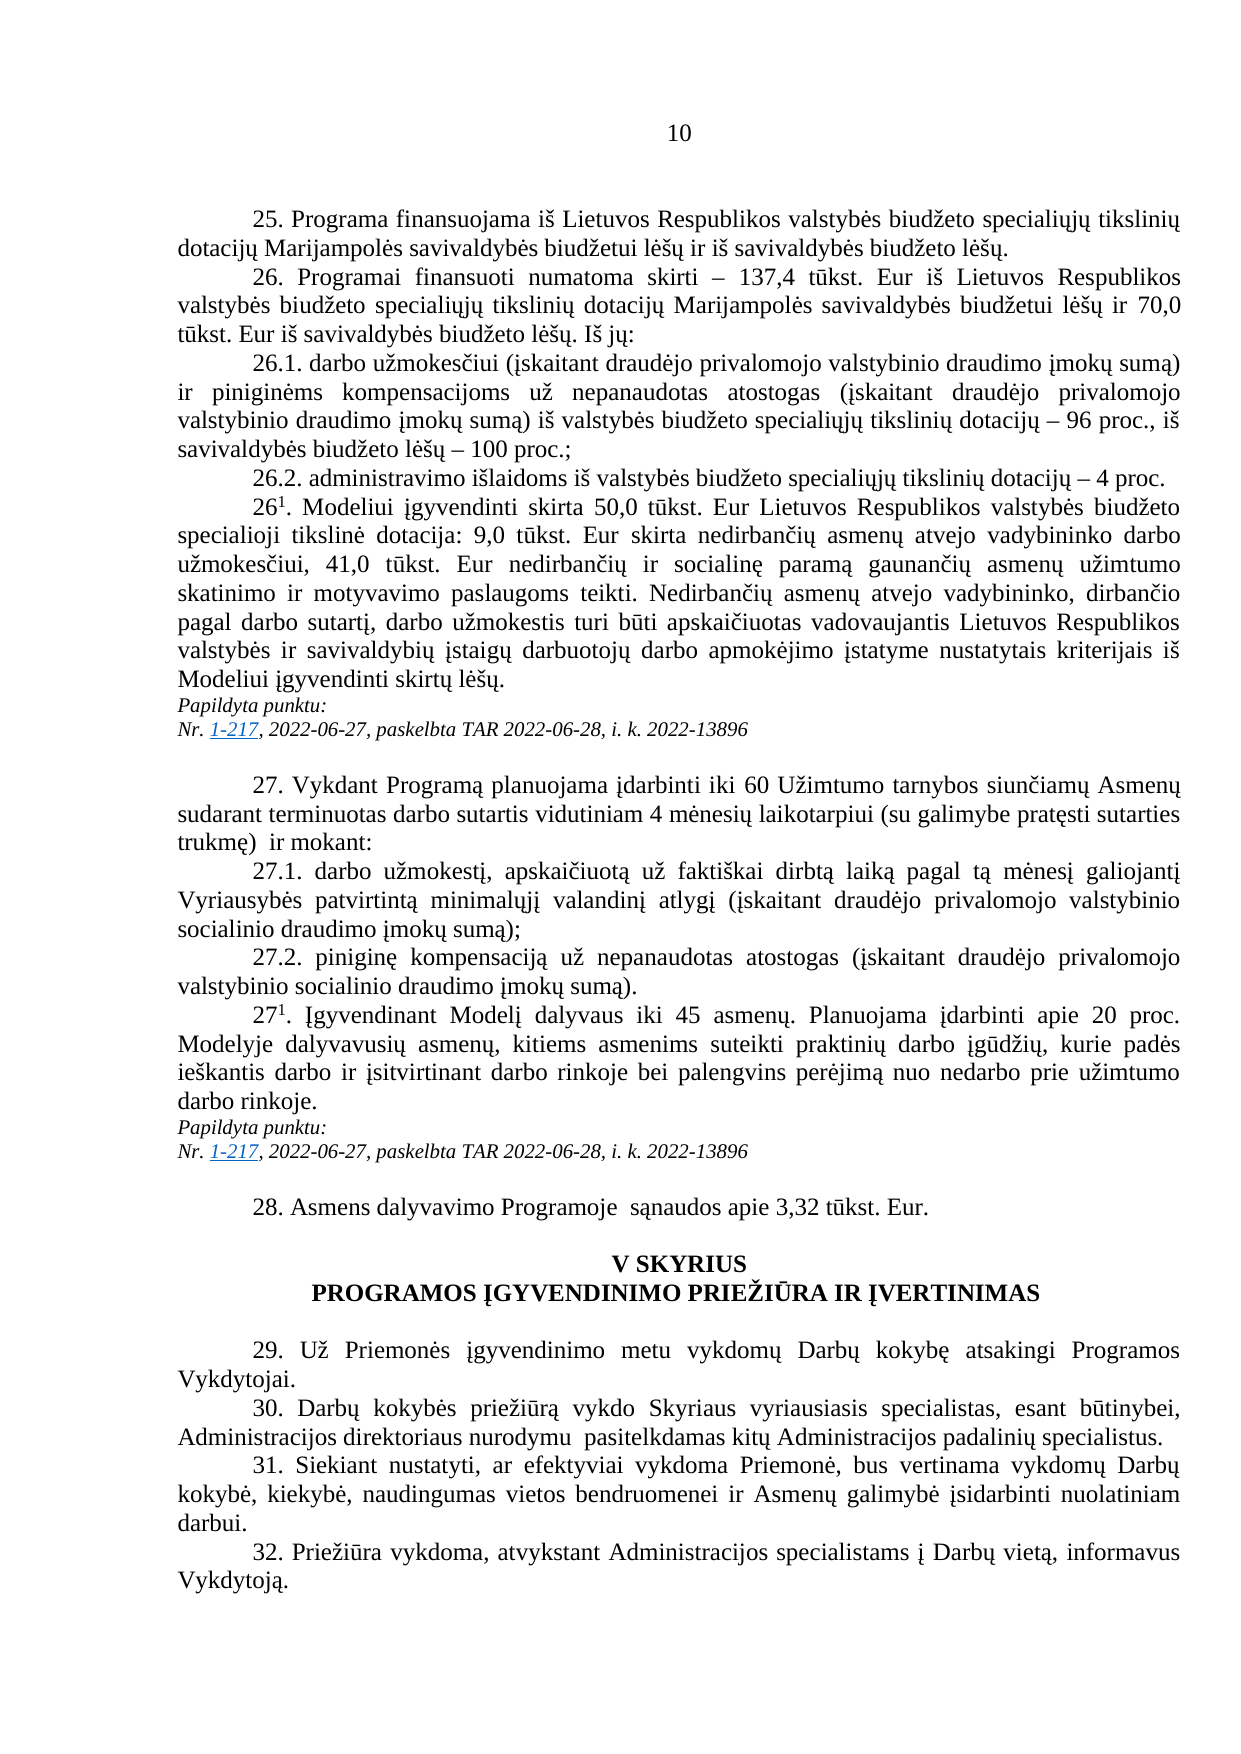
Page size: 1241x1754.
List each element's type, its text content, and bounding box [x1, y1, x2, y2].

text 31. Siekiant nustatyti, ar efektyviai vykdoma Priemonė, bus vertinama vykdomų Darbų kokybė, kiekybė, naudingumas vietos bendruomenei ir Asmenų galimybė įsidarbinti nuolatiniam darbui. [177, 1451, 1181, 1537]
text 261. Modeliui įgyvendinti skirta 50,0 tūkst. Eur Lietuvos Respublikos valstybės biudžeto specialioji tikslinė dotacija: 9,0 tūkst. Eur skirta nedirbančių asmenų atvejo vadybininko darbo užmokesčiui, 41,0 tūkst. Eur nedirbančių ir socialinę paramą gaunančių asmenų užimtumo skatinimo ir motyvavimo paslaugoms teikti. Nedirbančių asmenų atvejo vadybininko, dirbančio pagal darbo sutartį, darbo užmokestis turi būti apskaičiuotas vadovaujantis Lietuvos Respublikos valstybės ir savivaldybių įstaigų darbuotojų darbo apmokėjimo įstatyme nustatytais kriterijais iš Modeliui įgyvendinti skirtų lėšų. [177, 492, 1181, 693]
text 25. Programa finansuojama iš Lietuvos Respublikos valstybės biudžeto specialiųjų tikslinių dotacijų Marijampolės savivaldybės biudžetui lėšų ir iš savivaldybės biudžeto lėšų. [177, 204, 1181, 262]
text 29. Už Priemonės įgyvendinimo metu vykdomų Darbų kokybę atsakingi Programos Vykdytojai. [177, 1336, 1181, 1393]
text 26.1. darbo užmokesčiui (įskaitant draudėjo privalomojo valstybinio draudimo įmokų sumą) ir piniginėms kompensacijoms už nepanaudotas atostogas (įskaitant draudėjo privalomojo valstybinio draudimo įmokų sumą) iš valstybės biudžeto specialiųjų tikslinių dotacijų – 96 proc., iš savivaldybės biudžeto lėšų – 100 proc.; [177, 348, 1181, 463]
text Nr. 1-217, 2022-06-27, paskelbta TAR 2022-06-28, i. k. 2022-13896 [177, 1139, 1181, 1163]
text 27.1. darbo užmokestį, apskaičiuotą už faktiškai dirbtą laiką pagal tą mėnesį galiojantį Vyriausybės patvirtintą minimalųjį valandinį atlygį (įskaitant draudėjo privalomojo valstybinio socialinio draudimo įmokų sumą); [177, 856, 1181, 942]
text 26. Programai finansuoti numatoma skirti – 137,4 tūkst. Eur iš Lietuvos Respublikos valstybės biudžeto specialiųjų tikslinių dotacijų Marijampolės savivaldybės biudžetui lėšų ir 70,0 tūkst. Eur iš savivaldybės biudžeto lėšų. Iš jų: [177, 262, 1181, 348]
text Papildyta punktu: [177, 1115, 1181, 1139]
text 27.2. piniginę kompensaciją už nepanaudotas atostogas (įskaitant draudėjo privalomojo valstybinio socialinio draudimo įmokų sumą). [177, 942, 1181, 1000]
text 30. Darbų kokybės priežiūrą vykdo Skyriaus vyriausiasis specialistas, esant būtinybei, Administracijos direktoriaus nurodymu pasitelkdamas kitų Administracijos padalinių specialistus. [177, 1393, 1181, 1451]
text Papildyta punktu: [177, 693, 1181, 717]
text 28. Asmens dalyvavimo Programoje sąnaudos apie 3,32 tūkst. Eur. [177, 1192, 1181, 1221]
text 271. Įgyvendinant Modelį dalyvaus iki 45 asmenų. Planuojama įdarbinti apie 20 proc. Modelyje dalyvavusių asmenų, kitiems asmenims suteikti praktinių darbo įgūdžių, kurie padės ieškantis darbo ir įsitvirtinant darbo rinkoje bei palengvins perėjimą nuo nedarbo prie užimtumo darbo rinkoje. [177, 1000, 1181, 1115]
text V SKYRIUS [177, 1249, 1181, 1278]
text 26.2. administravimo išlaidoms iš valstybės biudžeto specialiųjų tikslinių dotacijų – 4 proc. [177, 463, 1181, 492]
text 32. Priežiūra vykdoma, atvykstant Administracijos specialistams į Darbų vietą, informavus Vykdytoją. [177, 1537, 1181, 1594]
text Nr. 1-217, 2022-06-27, paskelbta TAR 2022-06-28, i. k. 2022-13896 [177, 717, 1181, 741]
text PROGRAMOS ĮGYVENDINIMO PRIEŽIŪRA IR ĮVERTINIMAS [177, 1278, 1181, 1307]
text 27. Vykdant Programą planuojama įdarbinti iki 60 Užimtumo tarnybos siunčiamų Asmenų sudarant terminuotas darbo sutartis vidutiniam 4 mėnesių laikotarpiui (su galimybe pratęsti sutarties trukmę) ir mokant: [177, 770, 1181, 856]
